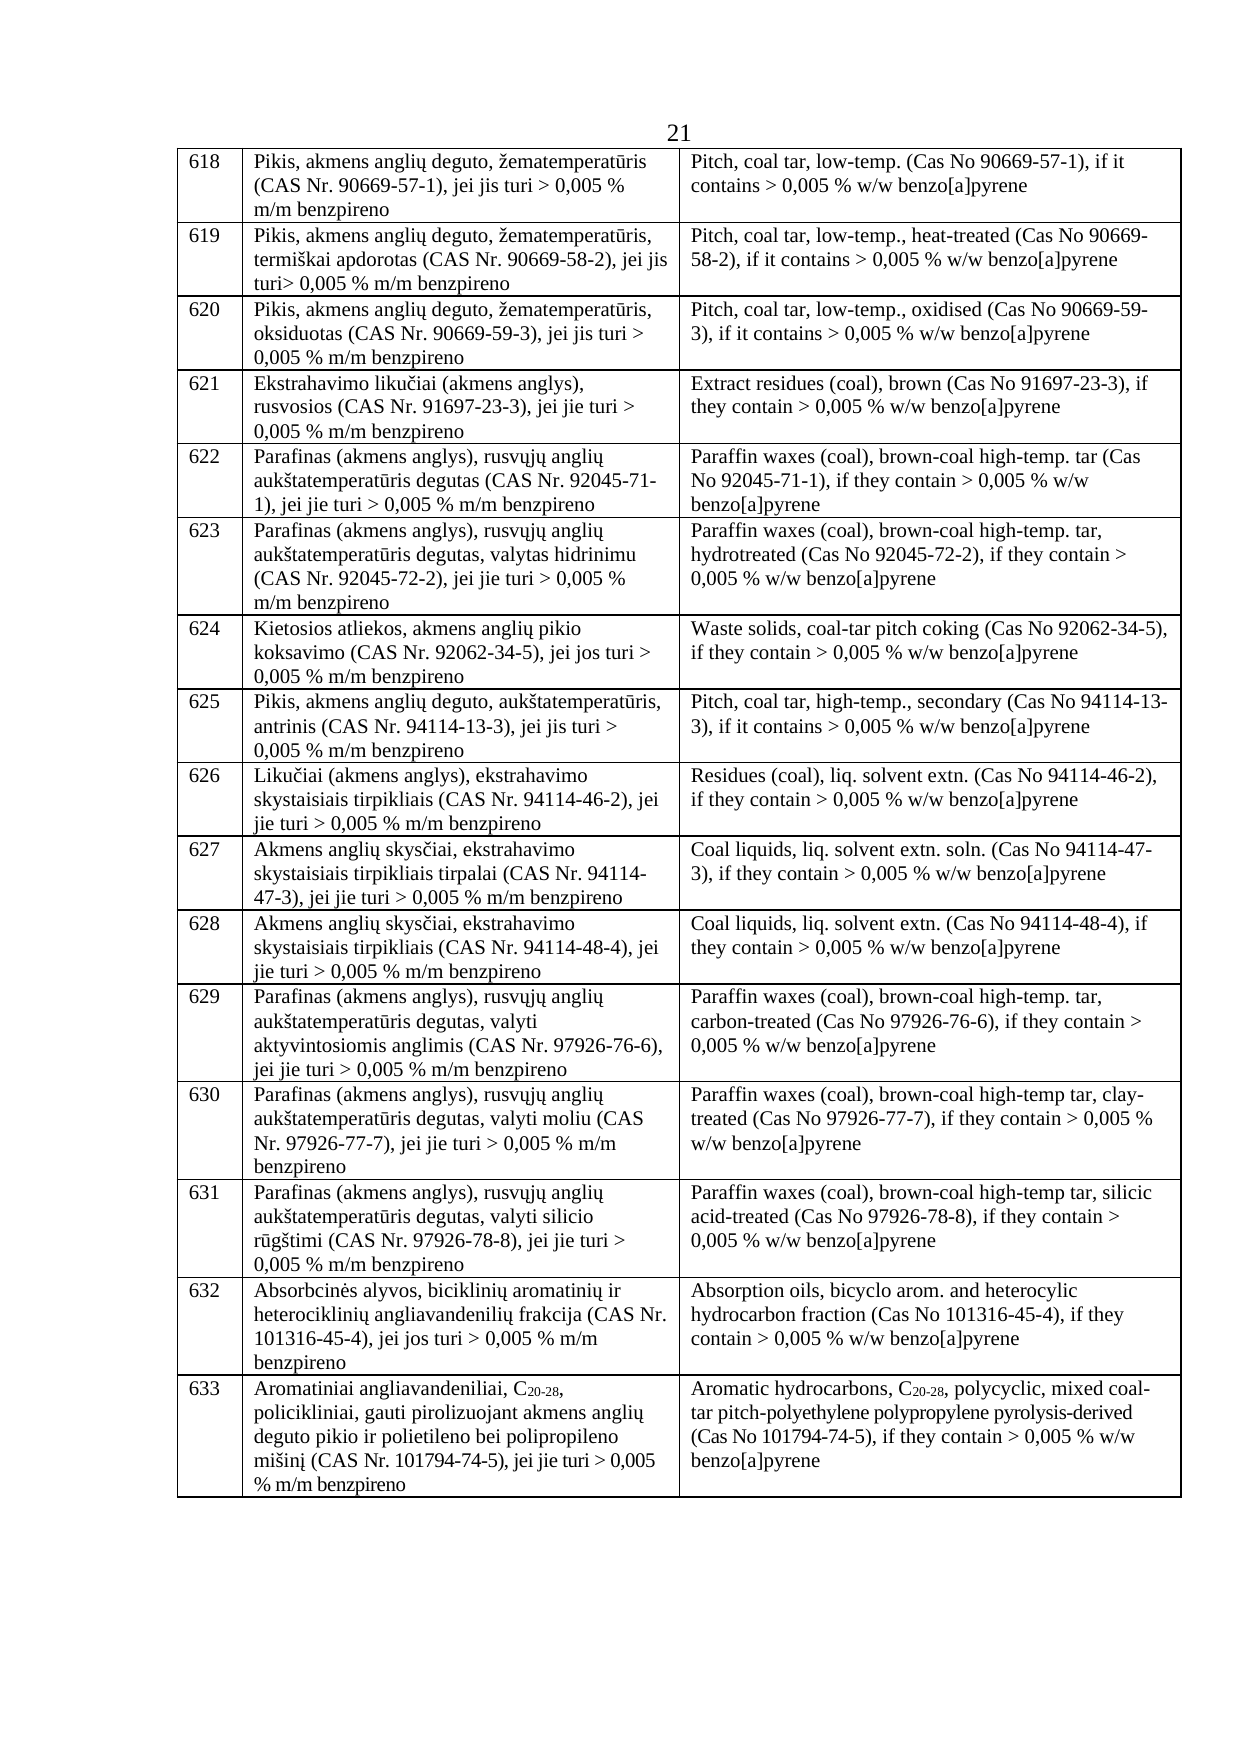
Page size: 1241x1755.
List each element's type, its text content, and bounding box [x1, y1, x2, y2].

table_cell Ekstrahavimo likučiai (akmens anglys), rusvosios (CAS Nr. 91697-23-3), jei jie turi > 0,005 % m/m benzpireno [243, 371, 679, 443]
table_cell Pitch, coal tar, high-temp., secondary (Cas No 94114-13-3), if it contains > 0,005 % w/w benzo[a]pyrene [680, 690, 1180, 762]
table_cell Pitch, coal tar, low-temp. (Cas No 90669-57-1), if it contains > 0,005 % w/w benzo[a]pyrene [680, 149, 1180, 221]
table_cell Parafinas (akmens anglys), rusvųjų anglių aukštatemperatūris degutas, valyti silicio rūgštimi (CAS Nr. 97926-78-8), jei jie turi > 0,005 % m/m benzpireno [243, 1180, 679, 1276]
table_cell Akmens anglių skysčiai, ekstrahavimo skystaisiais tirpikliais (CAS Nr. 94114-48-4), jei jie turi > 0,005 % m/m benzpireno [243, 911, 679, 983]
table_cell Paraffin waxes (coal), brown-coal high-temp. tar, hydrotreated (Cas No 92045-72-2), if they contain > 0,005 % w/w benzo[a]pyrene [680, 518, 1180, 614]
table_cell Akmens anglių skysčiai, ekstrahavimo skystaisiais tirpikliais tirpalai (CAS Nr. 94114-47-3), jei jie turi > 0,005 % m/m benzpireno [243, 837, 679, 909]
table_cell Extract residues (coal), brown (Cas No 91697-23-3), if they contain > 0,005 % w/w benzo[a]pyrene [680, 371, 1180, 443]
table_cell 624 [178, 616, 242, 688]
table_cell 619 [178, 223, 242, 295]
table_cell Paraffin waxes (coal), brown-coal high-temp. tar (Cas No 92045-71-1), if they contain > 0,005 % w/w benzo[a]pyrene [680, 444, 1180, 516]
table_cell 633 [178, 1376, 242, 1496]
table_cell 618 [178, 149, 242, 221]
table_cell Absorption oils, bicyclo arom. and heterocylic hydrocarbon fraction (Cas No 101316-45-4), if they contain > 0,005 % w/w benzo[a]pyrene [680, 1278, 1180, 1374]
table_cell Parafinas (akmens anglys), rusvųjų anglių aukštatemperatūris degutas, valyti aktyvintosiomis anglimis (CAS Nr. 97926-76-6), jei jie turi > 0,005 % m/m benzpireno [243, 985, 679, 1081]
table_cell Pitch, coal tar, low-temp., oxidised (Cas No 90669-59-3), if it contains > 0,005 % w/w benzo[a]pyrene [680, 297, 1180, 369]
table_cell Coal liquids, liq. solvent extn. (Cas No 94114-48-4), if they contain > 0,005 % w/w benzo[a]pyrene [680, 911, 1180, 983]
table_cell 623 [178, 518, 242, 614]
table_cell Absorbcinės alyvos, biciklinių aromatinių ir heterociklinių angliavandenilių frakcija (CAS Nr. 101316-45-4), jei jos turi > 0,005 % m/m benzpireno [243, 1278, 679, 1374]
table_cell Parafinas (akmens anglys), rusvųjų anglių aukštatemperatūris degutas (CAS Nr. 92045-71-1), jei jie turi > 0,005 % m/m benzpireno [243, 444, 679, 516]
table_cell Pikis, akmens anglių deguto, aukštatemperatūris, antrinis (CAS Nr. 94114-13-3), jei jis turi > 0,005 % m/m benzpireno [243, 690, 679, 762]
table_cell Pikis, akmens anglių deguto, žematemperatūris (CAS Nr. 90669-57-1), jei jis turi > 0,005 % m/m benzpireno [243, 149, 679, 221]
table_cell Pikis, akmens anglių deguto, žematemperatūris, oksiduotas (CAS Nr. 90669-59-3), jei jis turi > 0,005 % m/m benzpireno [243, 297, 679, 369]
table_cell Pitch, coal tar, low-temp., heat-treated (Cas No 90669-58-2), if it contains > 0,005 % w/w benzo[a]pyrene [680, 223, 1180, 295]
table_cell Kietosios atliekos, akmens anglių pikio koksavimo (CAS Nr. 92062-34-5), jei jos turi > 0,005 % m/m benzpireno [243, 616, 679, 688]
table_cell Parafinas (akmens anglys), rusvųjų anglių aukštatemperatūris degutas, valytas hidrinimu (CAS Nr. 92045-72-2), jei jie turi > 0,005 % m/m benzpireno [243, 518, 679, 614]
table_cell 630 [178, 1082, 242, 1178]
table_cell Aromatic hydrocarbons, C20-28, polycyclic, mixed coal-tar pitch-polyethylene polypropylene pyrolysis-derived (Cas No 101794-74-5), if they contain > 0,005 % w/w benzo[a]pyrene [680, 1376, 1180, 1496]
table_cell 625 [178, 690, 242, 762]
table_cell 626 [178, 763, 242, 835]
table_cell Aromatiniai angliavandeniliai, C20-28, policikliniai, gauti pirolizuojant akmens anglių deguto pikio ir polietileno bei polipropileno mišinį (CAS Nr. 101794-74-5), jei jie turi > 0,005 % m/m benzpireno [243, 1376, 679, 1496]
table_cell 622 [178, 444, 242, 516]
table_cell 627 [178, 837, 242, 909]
table_cell 631 [178, 1180, 242, 1276]
table_cell 621 [178, 371, 242, 443]
table_cell 632 [178, 1278, 242, 1374]
table_cell Paraffin waxes (coal), brown-coal high-temp tar, silicic acid-treated (Cas No 97926-78-8), if they contain > 0,005 % w/w benzo[a]pyrene [680, 1180, 1180, 1276]
table_cell Waste solids, coal-tar pitch coking (Cas No 92062-34-5), if they contain > 0,005 % w/w benzo[a]pyrene [680, 616, 1180, 688]
table_cell Coal liquids, liq. solvent extn. soln. (Cas No 94114-47-3), if they contain > 0,005 % w/w benzo[a]pyrene [680, 837, 1180, 909]
table_cell 628 [178, 911, 242, 983]
table_cell Residues (coal), liq. solvent extn. (Cas No 94114-46-2), if they contain > 0,005 % w/w benzo[a]pyrene [680, 763, 1180, 835]
table_cell Likučiai (akmens anglys), ekstrahavimo skystaisiais tirpikliais (CAS Nr. 94114-46-2), jei jie turi > 0,005 % m/m benzpireno [243, 763, 679, 835]
table_cell Paraffin waxes (coal), brown-coal high-temp. tar, carbon-treated (Cas No 97926-76-6), if they contain > 0,005 % w/w benzo[a]pyrene [680, 985, 1180, 1081]
table_cell 629 [178, 985, 242, 1081]
table_cell 620 [178, 297, 242, 369]
table_cell Parafinas (akmens anglys), rusvųjų anglių aukštatemperatūris degutas, valyti moliu (CAS Nr. 97926-77-7), jei jie turi > 0,005 % m/m benzpireno [243, 1082, 679, 1178]
table_cell Pikis, akmens anglių deguto, žematemperatūris, termiškai apdorotas (CAS Nr. 90669-58-2), jei jis turi> 0,005 % m/m benzpireno [243, 223, 679, 295]
table_cell Paraffin waxes (coal), brown-coal high-temp tar, clay-treated (Cas No 97926-77-7), if they contain > 0,005 % w/w benzo[a]pyrene [680, 1082, 1180, 1178]
